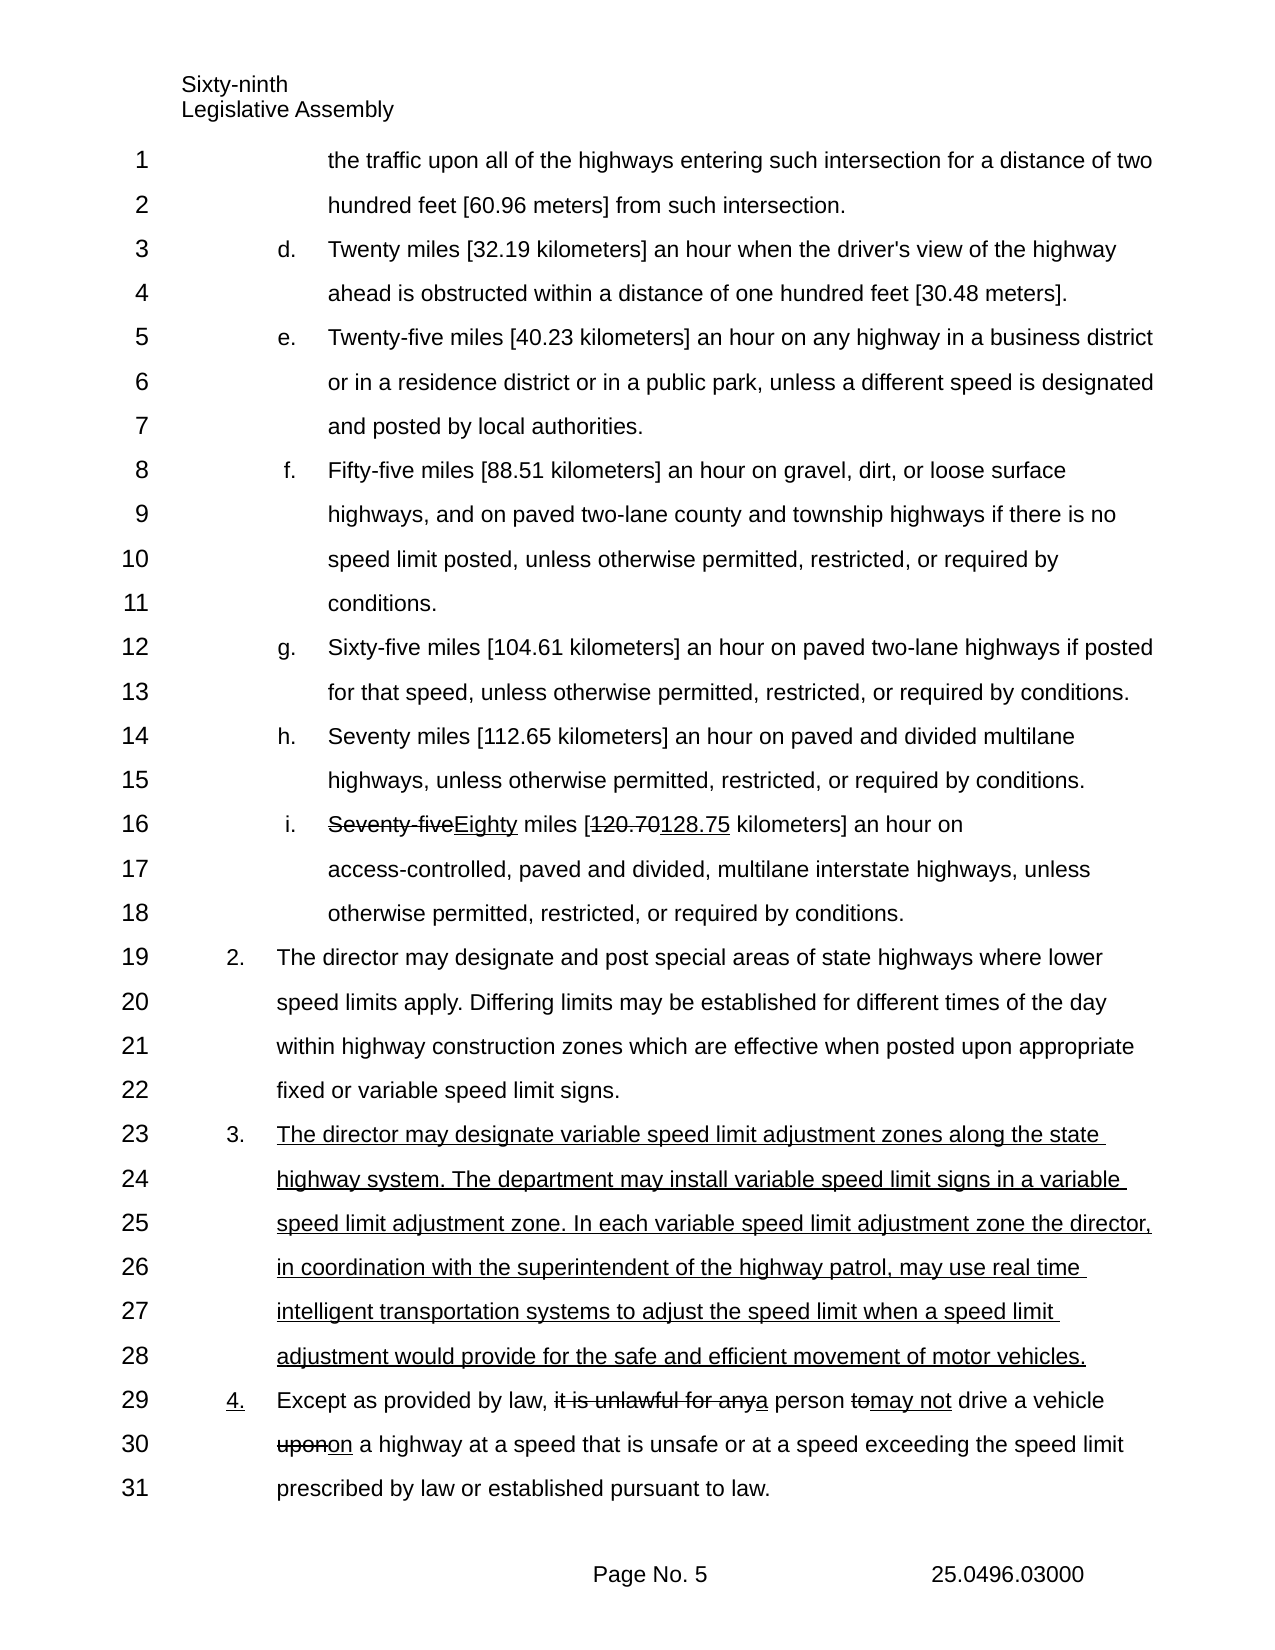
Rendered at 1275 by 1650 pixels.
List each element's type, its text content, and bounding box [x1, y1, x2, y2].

text the traffic upon all of the highways entering such intersection for a distance of two hundred feet [60.96 meters] from such intersection. [181, 133, 1154, 222]
text d. Twenty miles [32.19 kilometers] an hour when the driver's view of the highway ahead is obstructed within a distance of one hundred feet [30.48 meters]. [181, 222, 1154, 310]
text i. Seventy‑fiveEighty miles [120.70128.75 kilometers] an hour on access‑controlled, paved and divided, multilane interstate highways, unless otherwise permitted, restricted, or required by conditions. [181, 797, 1154, 930]
text 2. The director may designate and post special areas of state highways where lower speed limits apply. Differing limits may be established for different times of the day within highway construction zones which are effective when posted upon appropriate fixed or variable speed limit signs. [181, 930, 1154, 1107]
text 4. Except as provided by law, it is unlawful for anya person tomay not drive a vehicle uponon a highway at a speed that is unsafe or at a speed exceeding the speed limit prescribed by law or established pursuant to law. [181, 1373, 1154, 1506]
text h. Seventy miles [112.65 kilometers] an hour on paved and divided multilane highways, unless otherwise permitted, restricted, or required by conditions. [181, 709, 1154, 797]
text g. Sixty‑five miles [104.61 kilometers] an hour on paved two‑lane highways if posted for that speed, unless otherwise permitted, restricted, or required by conditions. [181, 620, 1154, 709]
text f. Fifty‑five miles [88.51 kilometers] an hour on gravel, dirt, or loose surface highways, and on paved two‑lane county and township highways if there is no speed limit posted, unless otherwise permitted, restricted, or required by conditions. [181, 443, 1154, 620]
text 3. The director may designate variable speed limit adjustment zones along the state highway system. The department may install variable speed limit signs in a variable speed limit adjustment zone. In each variable speed limit adjustment zone the director, in coordination with the superintendent of the highway patrol, may use real time intelligent transportation systems to adjust the speed limit when a speed limit adjustment would provide for the safe and efficient movement of motor vehicles. [181, 1107, 1154, 1373]
text e. Twenty‑five miles [40.23 kilometers] an hour on any highway in a business district or in a residence district or in a public park, unless a different speed is designated and posted by local authorities. [181, 310, 1154, 443]
